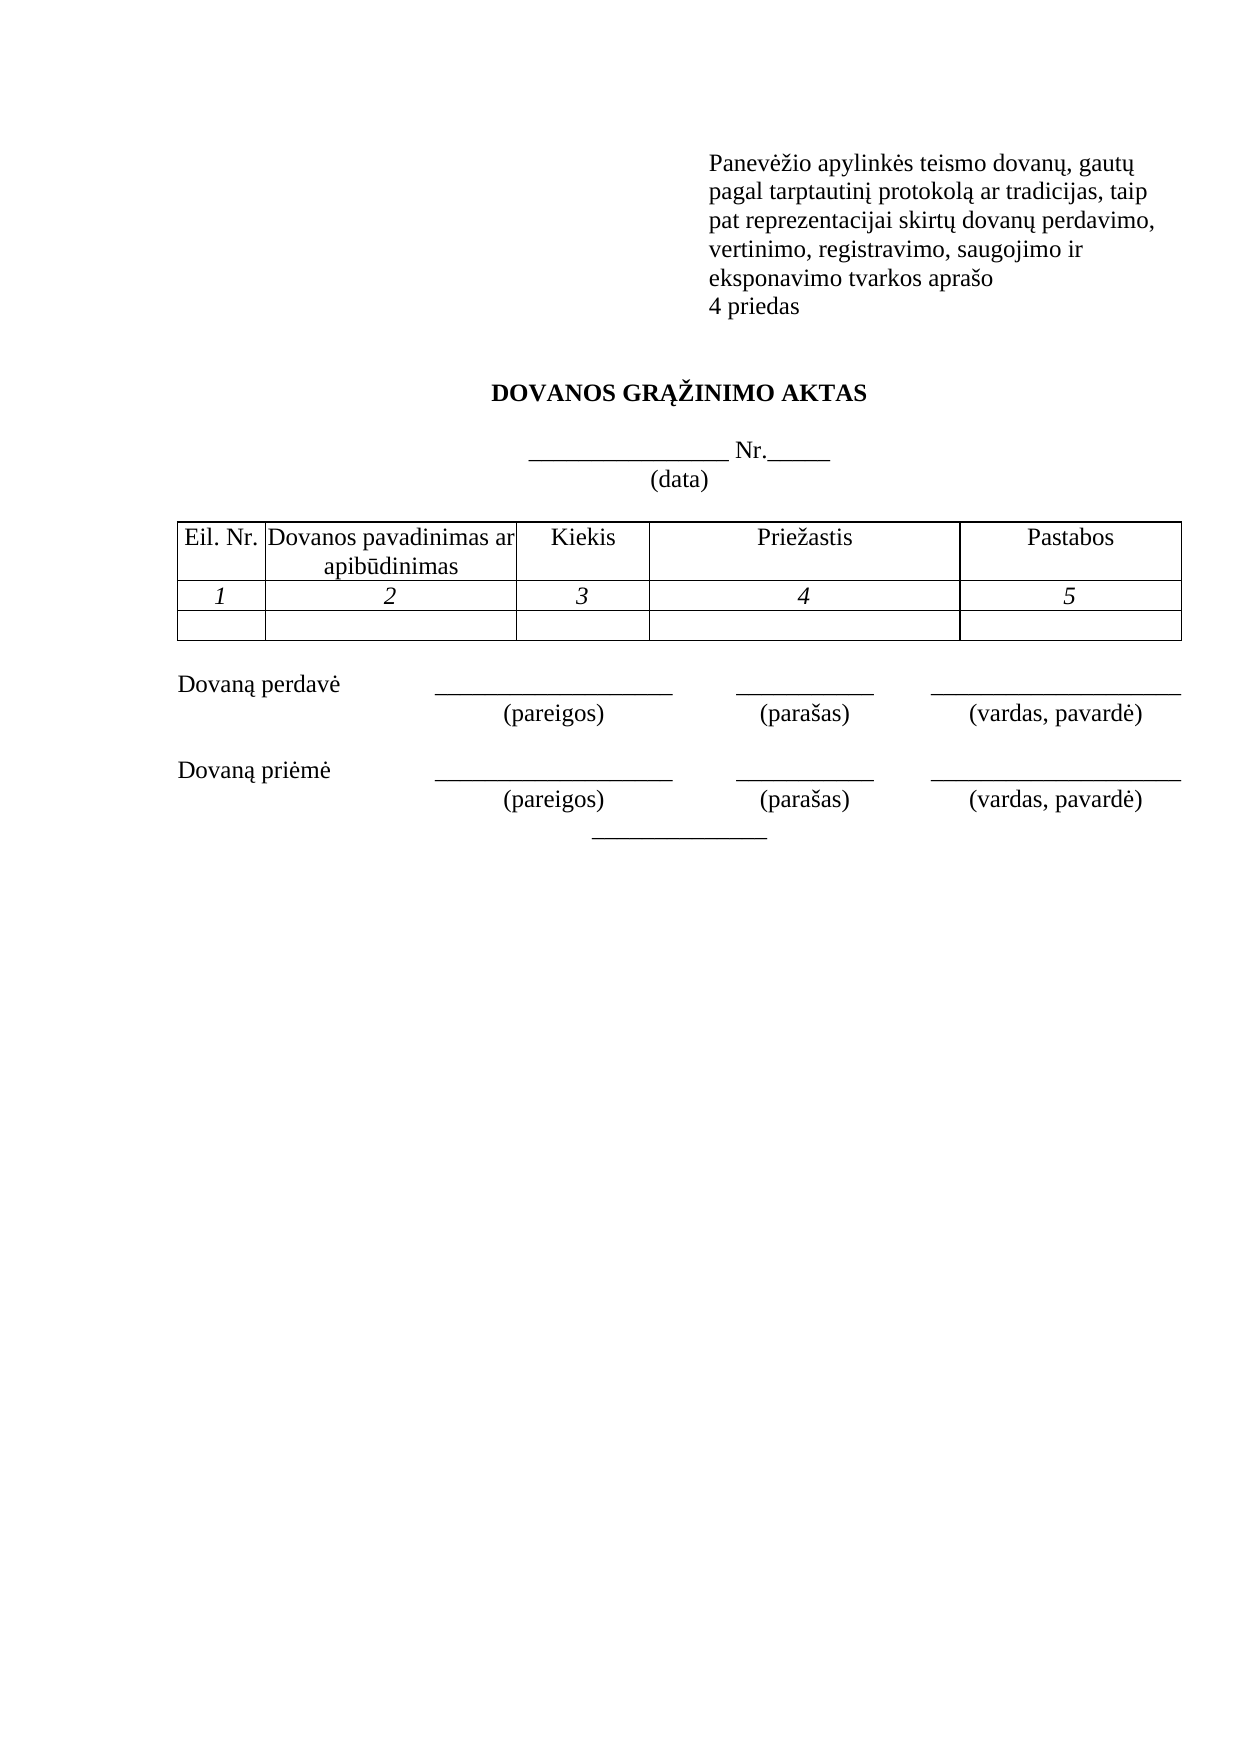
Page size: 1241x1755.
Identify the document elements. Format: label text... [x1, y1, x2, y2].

table_cell 2 [266, 581, 516, 610]
table_header ____________________ (vardas, pavardė) [930, 669, 1181, 756]
text 4 priedas [709, 291, 1181, 320]
table_header Priežastis [650, 523, 959, 580]
table_cell [178, 611, 265, 639]
text ________________ Nr._____ [177, 435, 1181, 464]
table_cell ___________ (parašas) [679, 756, 930, 813]
text ______________ [177, 813, 1181, 842]
text (data) [177, 464, 1181, 493]
table_cell ____________________ (vardas, pavardė) [930, 756, 1181, 813]
table_header ___________________ (pareigos) [428, 669, 679, 756]
table_cell [517, 611, 649, 639]
table_header Dovaną perdavė [177, 669, 428, 756]
table_header Kiekis [517, 523, 649, 580]
table_cell [961, 611, 1181, 639]
table_cell [266, 611, 516, 639]
table_cell 5 [961, 581, 1181, 610]
text Panevėžio apylinkės teismo dovanų, gautų pagal tarptautinį protokolą ar tradicijas, taip pat reprezentacijai skirtų dovanų perdavimo, vertinimo, registravimo, saugojimo ir eksponavimo tvarkos aprašo [709, 148, 1181, 291]
table_header ___________ (parašas) [679, 669, 930, 756]
table_cell 4 [650, 581, 959, 610]
table_cell Dovaną priėmė [177, 756, 428, 813]
table_header Dovanos pavadinimas ar apibūdinimas [266, 523, 516, 580]
table_header Eil. Nr. [178, 523, 265, 580]
table_cell ___________________ (pareigos) [428, 756, 679, 813]
table_cell 1 [178, 581, 265, 610]
text DOVANOS GRĄŽINIMO AKTAS [177, 378, 1181, 406]
table_header Pastabos [961, 523, 1181, 580]
table_cell 3 [517, 581, 649, 610]
table_cell [650, 611, 959, 639]
